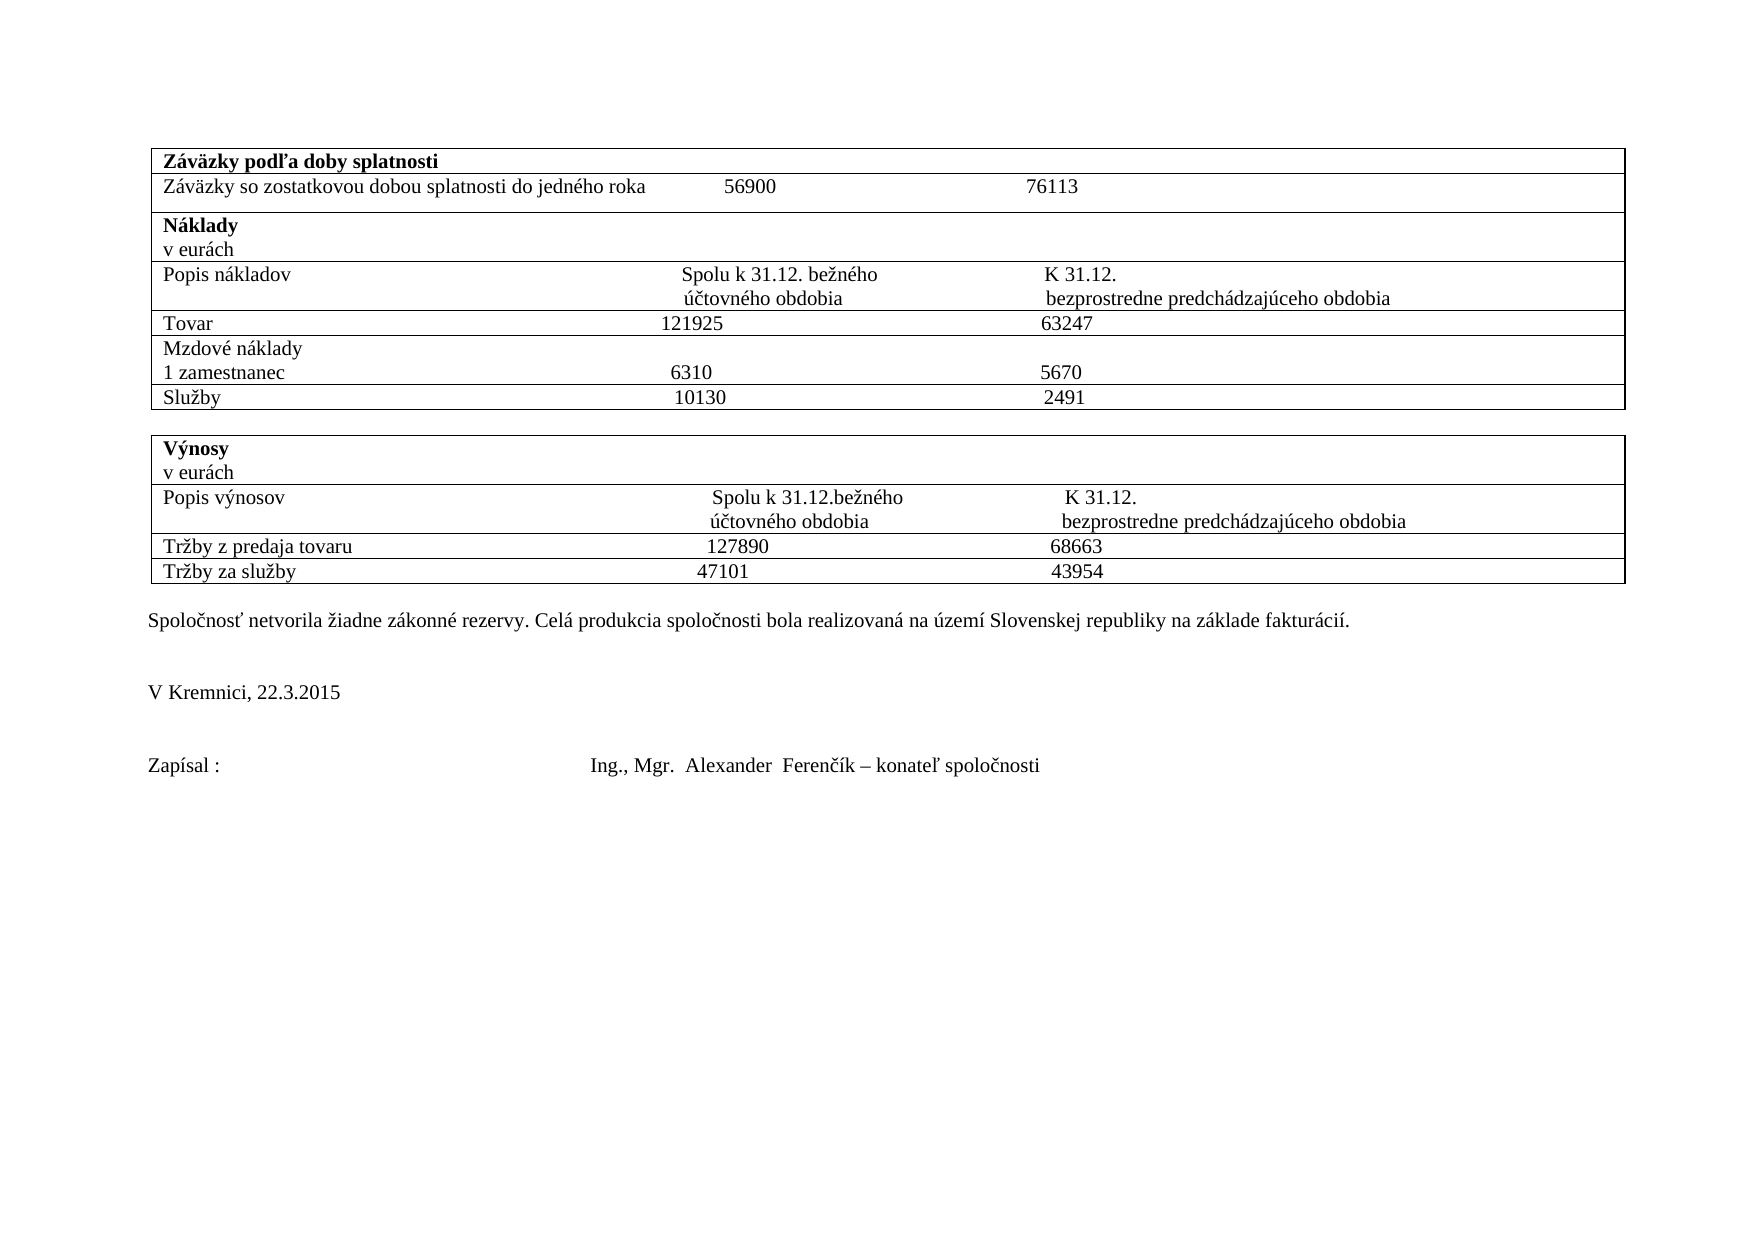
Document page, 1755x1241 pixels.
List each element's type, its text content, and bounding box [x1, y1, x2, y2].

table_cell Služby 10130 2491 [152, 385, 1624, 409]
table_cell Tržby z predaja tovaru 127890 68663 [152, 534, 1624, 558]
text Spoločnosť netvorila žiadne zákonné rezervy. Celá produkcia spoločnosti bola realizovaná na území Slovenskej republiky na základe fakturácií. [148, 608, 1606, 632]
table_cell Tovar 121925 63247 [152, 311, 1624, 335]
table_cell Záväzky so zostatkovou dobou splatnosti do jedného roka 56900 76113 [152, 174, 1624, 212]
table_cell Náklady v eurách [152, 213, 1624, 261]
text Zapísal : Ing., Mgr. Alexander Ferenčík – konateľ spoločnosti [148, 752, 1606, 777]
text V Kremnici, 22.3.2015 [148, 680, 1606, 704]
table_cell Popis výnosov Spolu k 31.12.bežného K 31.12. účtovného obdobia bezprostredne predchádzajúceho obdobia [152, 485, 1624, 533]
table_header Výnosy v eurách [152, 436, 1624, 484]
table_cell Tržby za služby 47101 43954 [152, 559, 1624, 583]
table_cell Záväzky podľa doby splatnosti [152, 149, 1624, 173]
table_cell Popis nákladov Spolu k 31.12. bežného K 31.12. účtovného obdobia bezprostredne predchádzajúceho obdobia [152, 262, 1624, 310]
table_cell Mzdové náklady 1 zamestnanec 6310 5670 [152, 336, 1624, 384]
